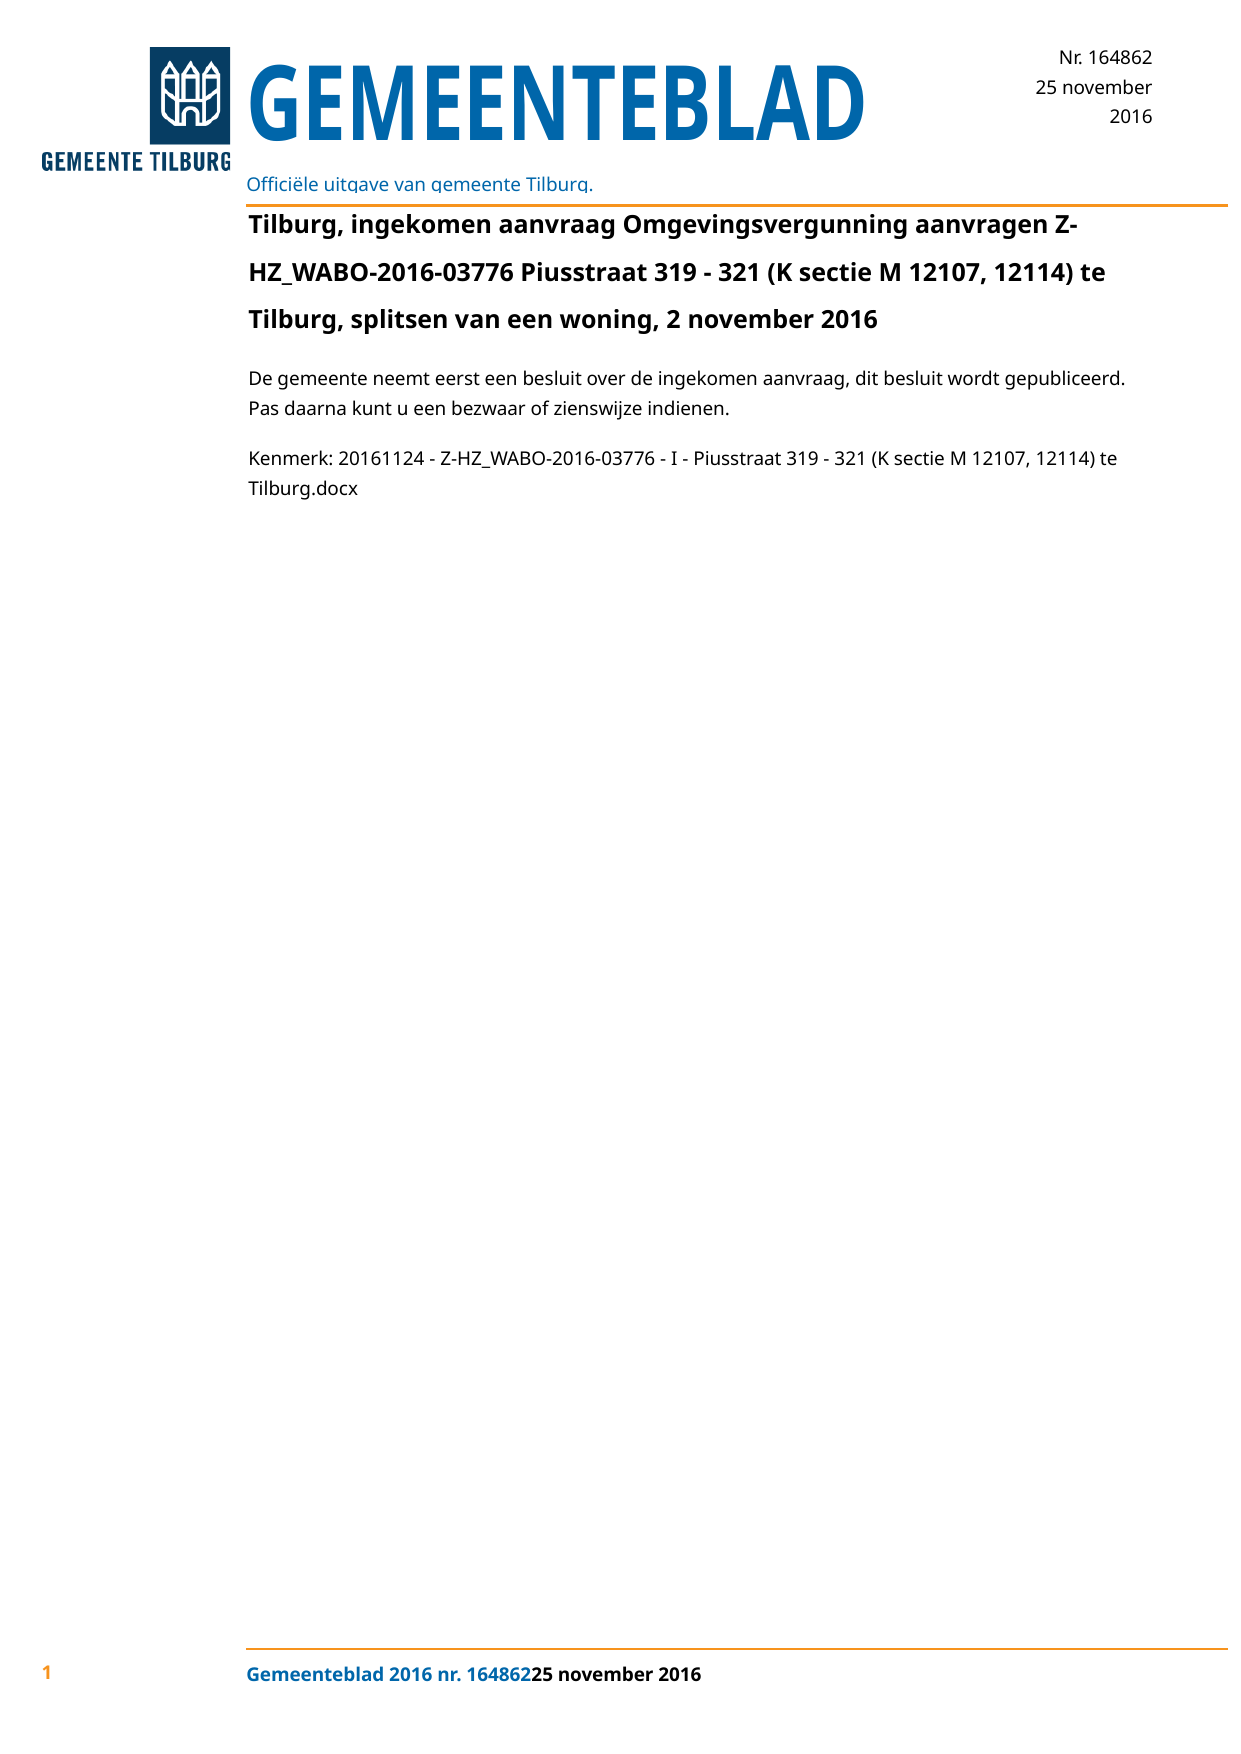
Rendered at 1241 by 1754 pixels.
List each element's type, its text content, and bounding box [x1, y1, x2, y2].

picture [41, 47, 231, 172]
text De gemeente neemt eerst een besluit over de ingekomen aanvraag, dit besluit wordt gepubliceerd. Pas daarna kunt u een bezwaar of zienswijze indienen. [248, 366, 1152, 421]
text Kenmerk: 20161124 - Z-HZ_WABO-2016-03776 - I - Piusstraat 319 - 321 (K sectie M 12107, 12114) te Tilburg.docx [248, 446, 1152, 501]
text Tilburg, ingekomen aanvraag Omgevingsvergunning aanvragen Z-HZ_WABO-2016-03776 Piusstraat 319 - 321 (K sectie M 12107, 12114) te Tilburg, splitsen van een woning, 2 november 2016 [248, 207, 1152, 336]
